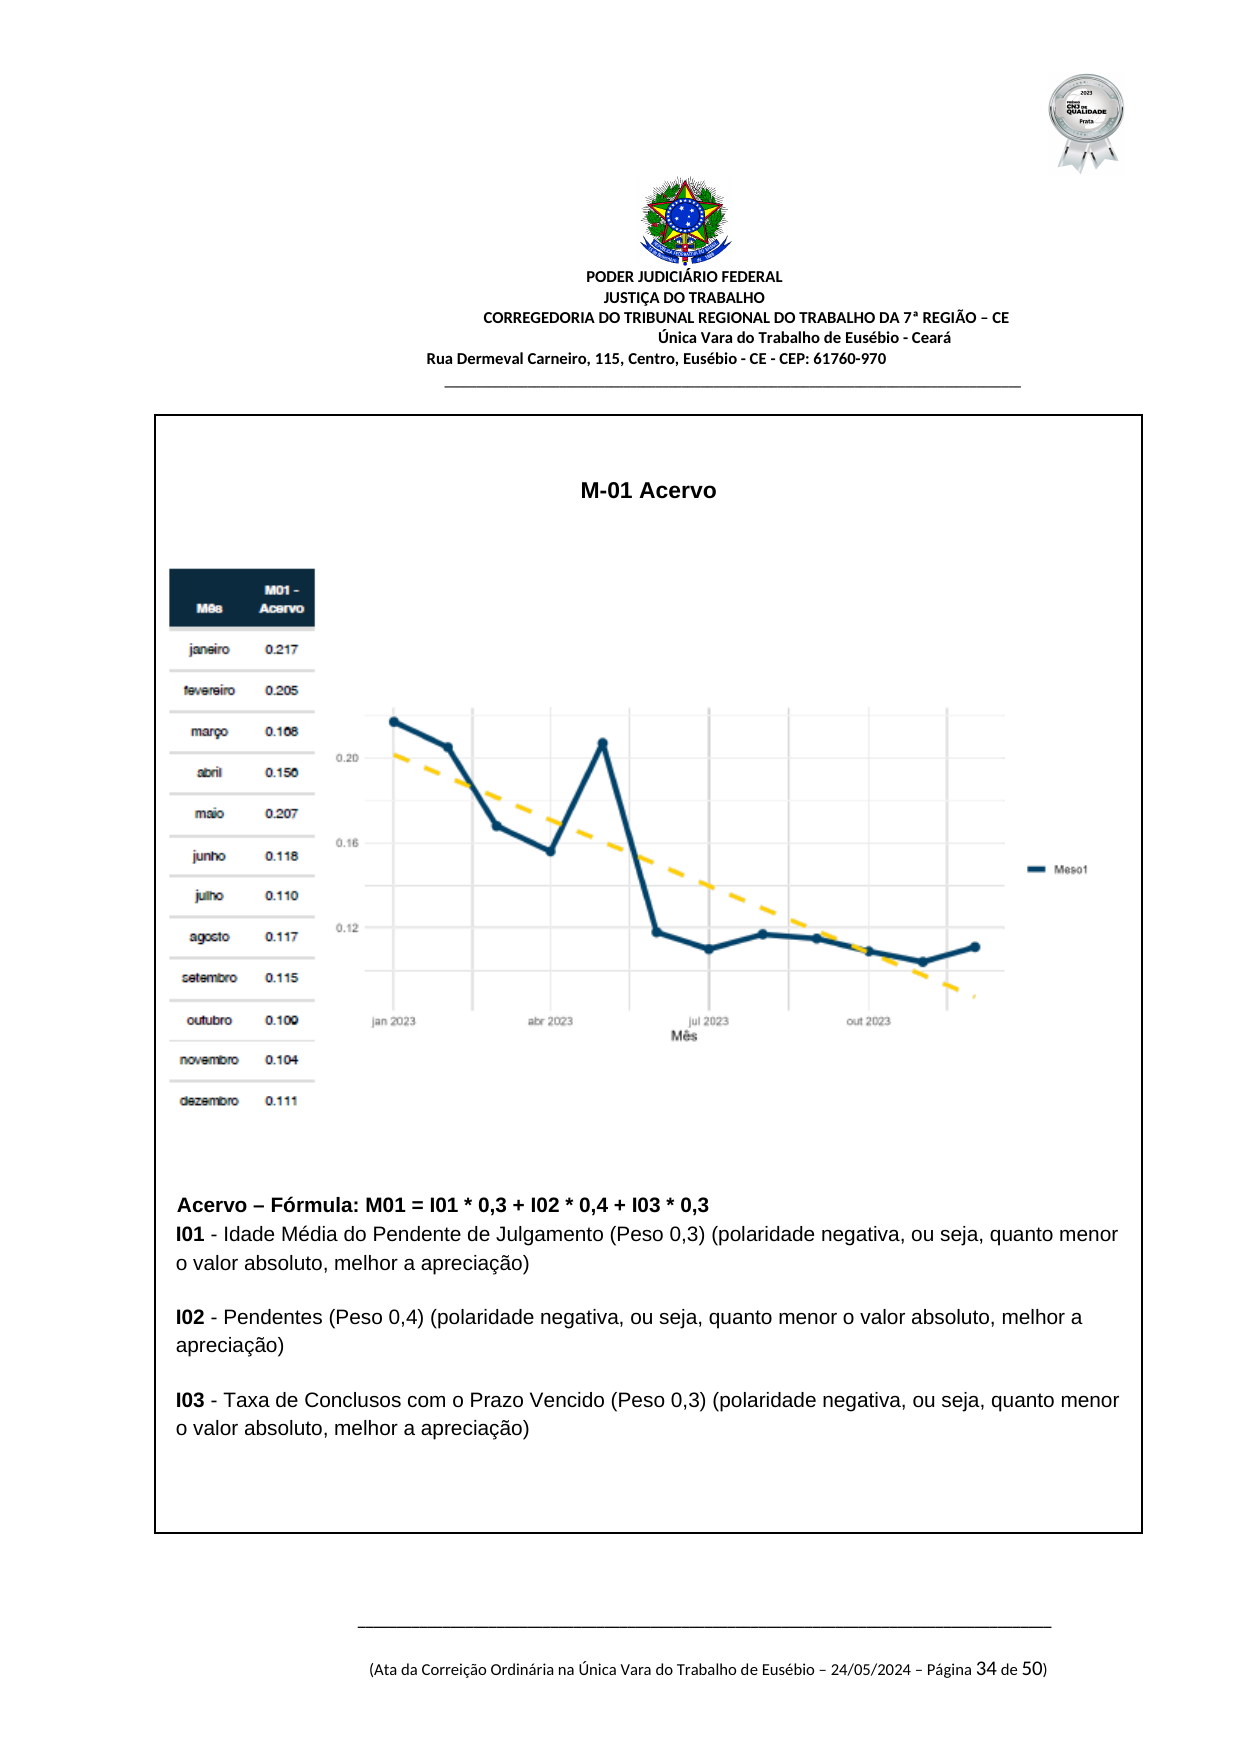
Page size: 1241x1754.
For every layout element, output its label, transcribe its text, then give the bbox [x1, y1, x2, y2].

table_header M-01 Acervo Acervo – Fórmula: M01 = I01 * 0,3 + I02 * 0,4 + I03 * 0,3 I01 - Idade Média do Pendente de Julgamento (Peso 0,3) (polaridade negativa, ou seja, quanto menor o valor absoluto, melhor a apreciação) I02 - Pendentes (Peso 0,4) (polaridade negativa, ou seja, quanto menor o valor absoluto, melhor a apreciação) I03 - Taxa de Conclusos com o Prazo Vencido (Peso 0,3) (polaridade negativa, ou seja, quanto menor o valor absoluto, melhor a apreciação) [156, 416, 1141, 1532]
picture [165, 563, 1117, 1133]
picture [635, 175, 734, 267]
picture [1048, 73, 1125, 175]
